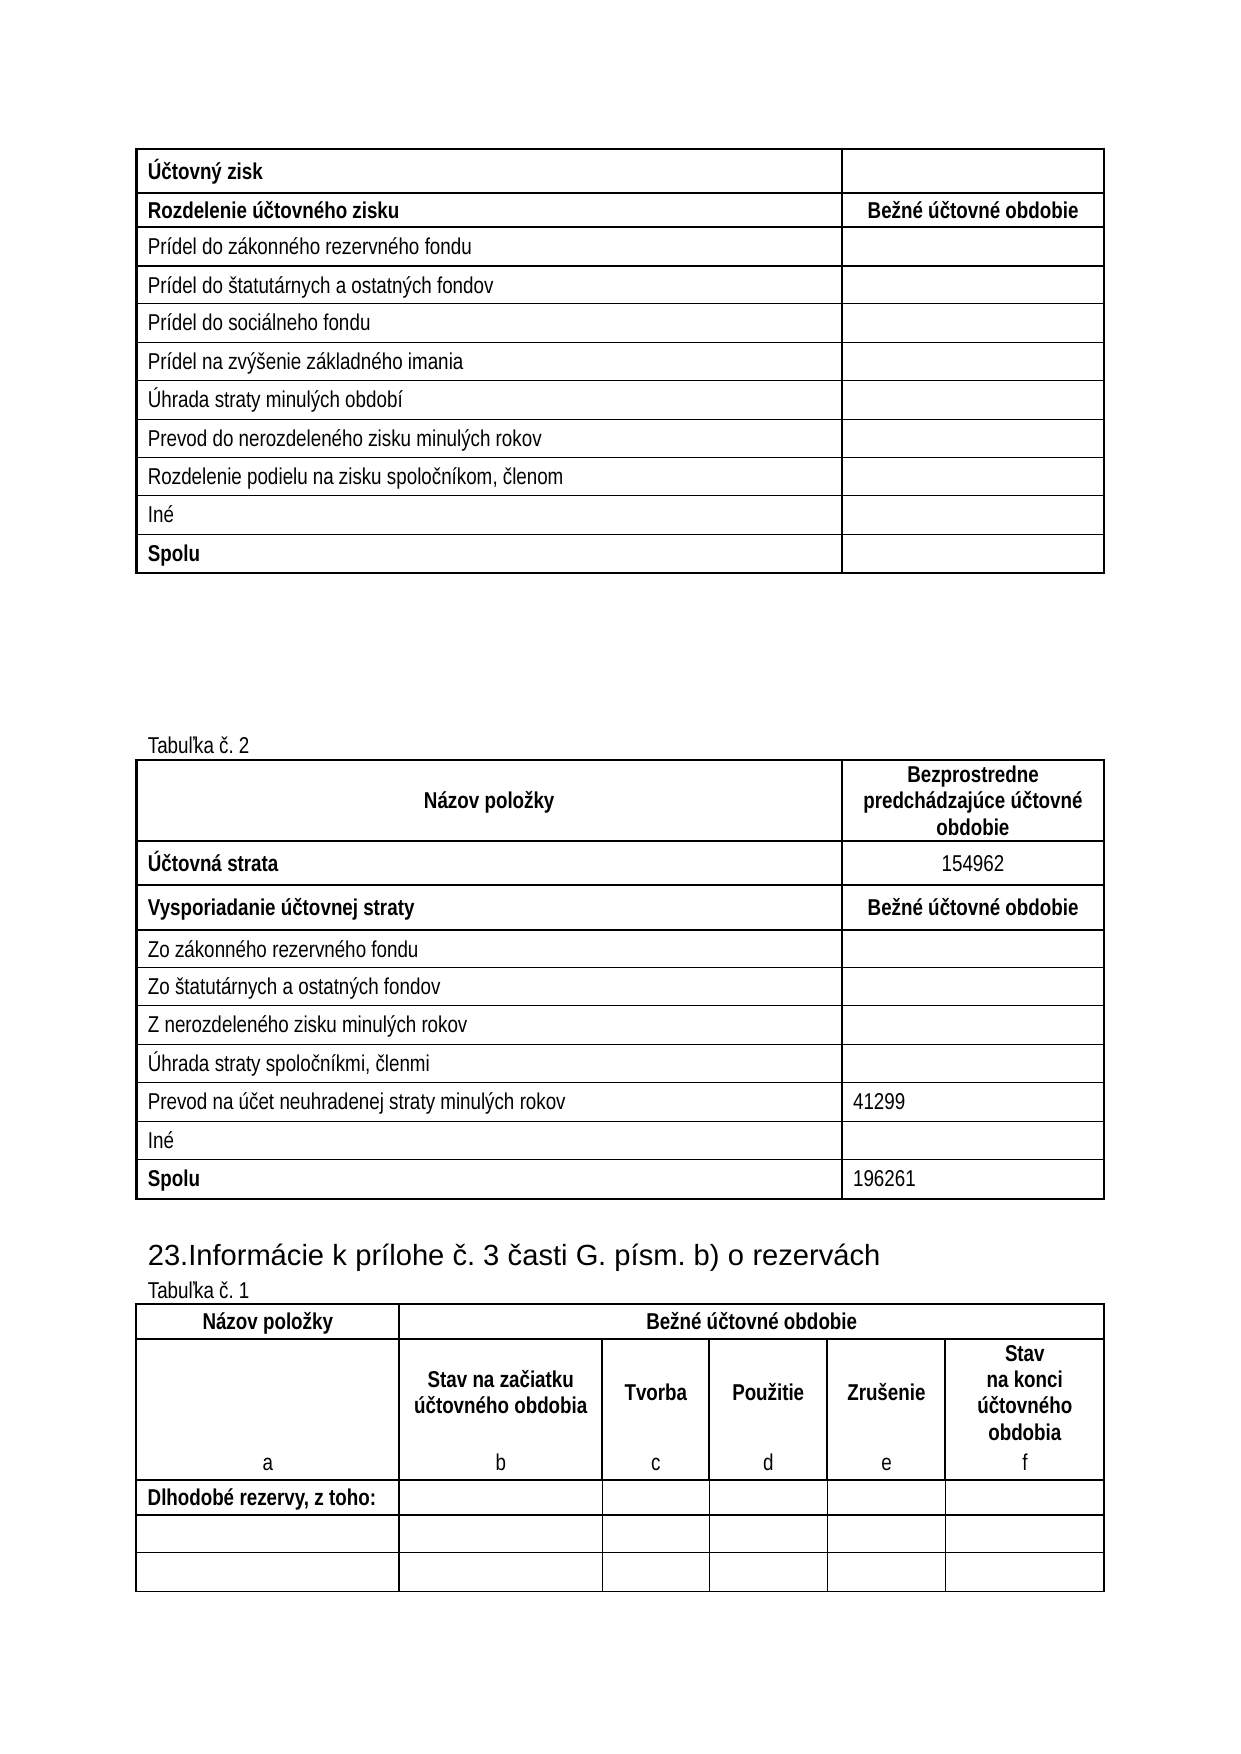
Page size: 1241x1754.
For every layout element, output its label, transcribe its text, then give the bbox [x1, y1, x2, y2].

table_cell [400, 1481, 602, 1514]
table_cell [828, 1516, 945, 1552]
table_cell [828, 1481, 945, 1514]
table_cell Iné [138, 496, 841, 534]
table_cell e [828, 1445, 944, 1479]
table_cell [843, 535, 1103, 572]
table_cell [603, 1516, 709, 1552]
table_cell Zo zákonného rezervného fondu [138, 931, 841, 967]
table_cell Vysporiadanie účtovnej straty [138, 886, 841, 928]
table_cell Prídel do zákonného rezervného fondu [138, 228, 841, 265]
table_cell Rozdelenie účtovného zisku [138, 194, 841, 226]
table_cell 154962 [843, 842, 1103, 884]
table_cell f [946, 1445, 1103, 1479]
table_cell [843, 381, 1103, 418]
table_cell [400, 1553, 602, 1591]
table_cell [843, 343, 1103, 380]
table_cell [843, 228, 1103, 265]
table_cell Dlhodobé rezervy, z toho: [137, 1481, 398, 1514]
table_header Názov položky [137, 1305, 398, 1337]
table_cell c [603, 1445, 708, 1479]
table_cell Prevod na účet neuhradenej straty minulých rokov [138, 1083, 841, 1121]
table_cell [843, 458, 1103, 495]
table_cell [828, 1553, 945, 1591]
table_cell [137, 1516, 398, 1552]
text Tabuľka č. 2 [148, 732, 1093, 759]
table_cell Bežné účtovné obdobie [843, 194, 1103, 226]
table_cell Tvorba [603, 1340, 708, 1445]
title Informácie k prílohe č. 3 časti G. písm. b) o rezervách [148, 1238, 1093, 1272]
table_cell [710, 1553, 827, 1591]
table_cell [946, 1553, 1103, 1591]
table_cell [843, 420, 1103, 457]
table_cell 41299 [843, 1083, 1103, 1121]
table_cell Prídel na zvýšenie základného imania [138, 343, 841, 380]
table_cell [137, 1553, 398, 1591]
table_cell [843, 304, 1103, 342]
table_cell Účtovná strata [138, 842, 841, 884]
table_cell Účtovný zisk [138, 150, 841, 192]
table_cell Prevod do nerozdeleného zisku minulých rokov [138, 420, 841, 457]
table_cell Prídel do štatutárnych a ostatných fondov [138, 267, 841, 303]
table_cell [843, 150, 1103, 192]
table_header Názov položky [138, 761, 841, 840]
table_cell [946, 1481, 1103, 1514]
table_cell [843, 931, 1103, 967]
table_cell Z nerozdeleného zisku minulých rokov [138, 1006, 841, 1044]
table_cell [137, 1340, 398, 1445]
table_cell [400, 1516, 602, 1552]
table_cell Rozdelenie podielu na zisku spoločníkom, členom [138, 458, 841, 495]
table_cell [710, 1516, 827, 1552]
table_cell Použitie [710, 1340, 826, 1445]
text Tabuľka č. 1 [148, 1277, 1093, 1303]
table_header Bežné účtovné obdobie [400, 1305, 1103, 1337]
table_cell [843, 968, 1103, 1005]
table_header Bezprostredne predchádzajúce účtovné obdobie [843, 761, 1103, 840]
table_cell [603, 1481, 709, 1514]
table_cell [710, 1481, 827, 1514]
table_cell [843, 496, 1103, 534]
table_cell Prídel do sociálneho fondu [138, 304, 841, 342]
table_cell Stav na konci účtovného obdobia [946, 1340, 1103, 1445]
table_cell Úhrada straty spoločníkmi, členmi [138, 1045, 841, 1082]
table_cell [603, 1553, 709, 1591]
table_cell a [137, 1445, 398, 1479]
table_cell [946, 1516, 1103, 1552]
table_cell Spolu [138, 535, 841, 572]
table_cell d [710, 1445, 826, 1479]
table_cell 196261 [843, 1160, 1103, 1197]
table_cell [843, 1006, 1103, 1044]
table_cell b [400, 1445, 601, 1479]
table_cell Zo štatutárnych a ostatných fondov [138, 968, 841, 1005]
table_cell Iné [138, 1122, 841, 1159]
table_cell [843, 1045, 1103, 1082]
table_cell [843, 1122, 1103, 1159]
table_cell Spolu [138, 1160, 841, 1197]
table_cell Zrušenie [828, 1340, 944, 1445]
table_cell [843, 267, 1103, 303]
table_cell Stav na začiatku účtovného obdobia [400, 1340, 601, 1445]
table_cell Úhrada straty minulých období [138, 381, 841, 418]
table_cell Bežné účtovné obdobie [843, 886, 1103, 928]
